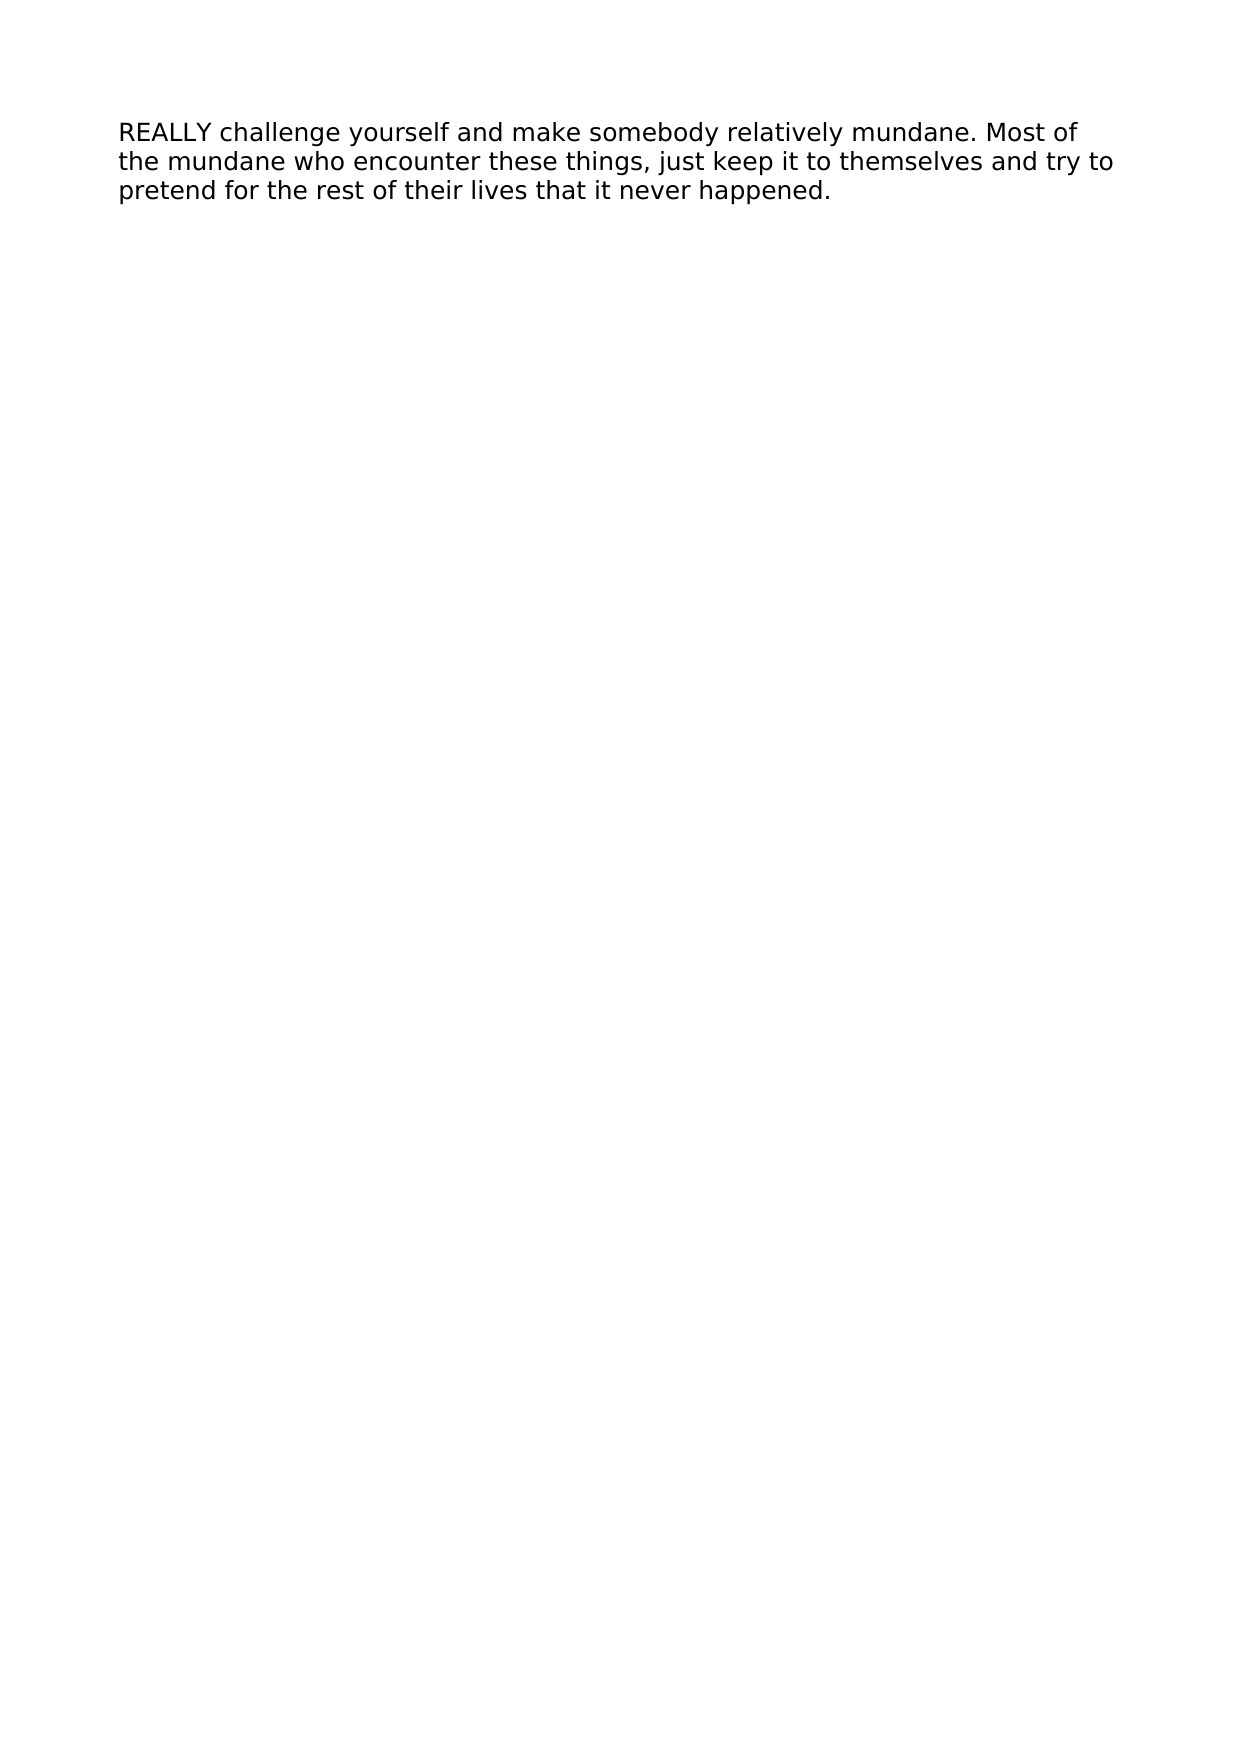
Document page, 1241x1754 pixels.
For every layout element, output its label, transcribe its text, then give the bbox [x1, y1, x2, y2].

text REALLY challenge yourself and make somebody relatively mundane. Most of the mundane who encounter these things, just keep it to themselves and try to pretend for the rest of their lives that it never happened. [118, 118, 1122, 206]
